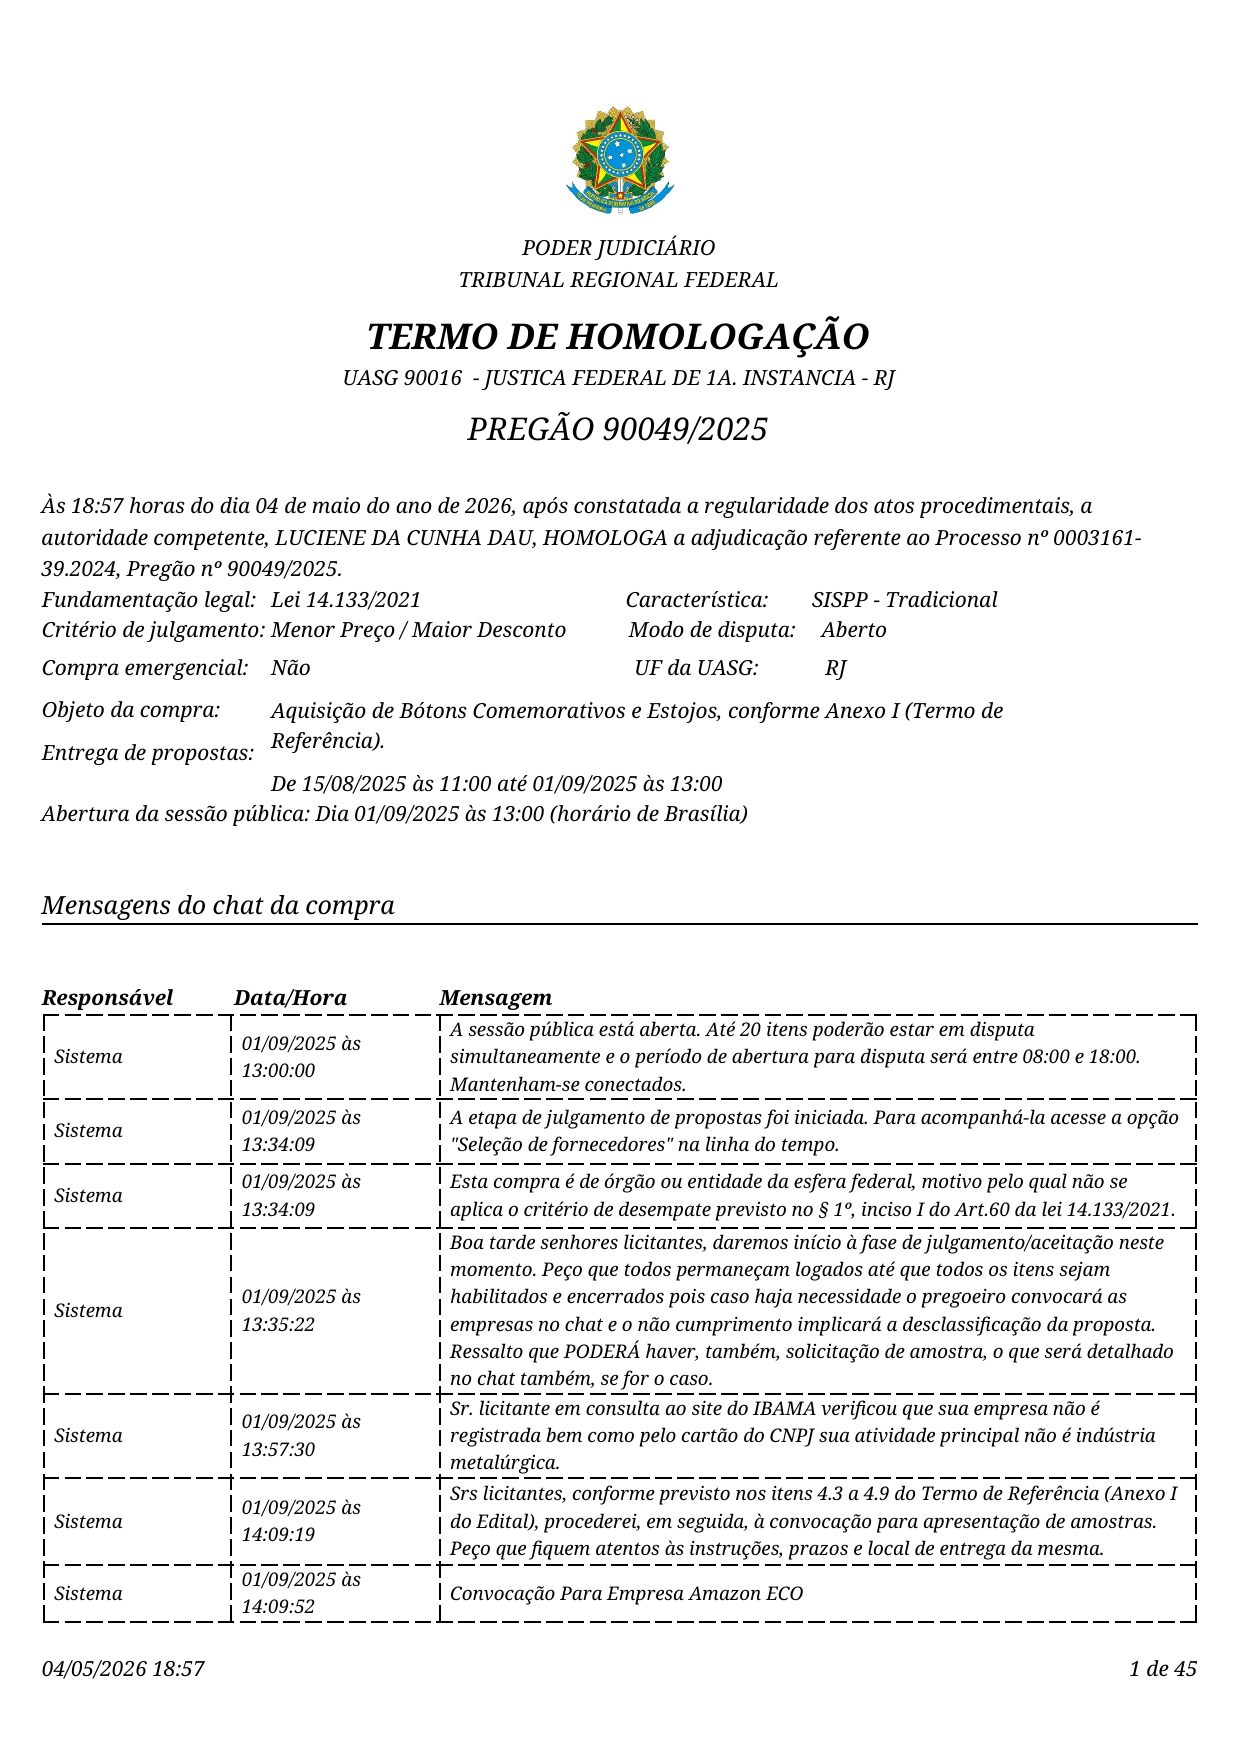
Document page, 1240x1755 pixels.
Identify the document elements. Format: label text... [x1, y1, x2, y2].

subtitle PREGÃO 90049/2025 [42, 407, 1198, 449]
table_cell Critério de julgamento: [42, 615, 271, 653]
table_cell Convocação Para Empresa Amazon ECO [440, 1564, 1196, 1621]
table_cell Boa tarde senhores licitantes, daremos início à fase de julgamento/aceitação neste momento. Peço que todos permaneçam logados até que todos os itens sejam habilitados e encerrados pois caso haja necessidade o pregoeiro convocará as empresas no chat e o não cumprimento implicará a desclassificação da proposta. Ressalto que PODERÁ haver, também, solicitação de amostra, o que será detalhado no chat também, se for o caso. [440, 1227, 1196, 1393]
text UASG 90016 - JUSTICA FEDERAL DE 1A. INSTANCIA - RJ [42, 363, 1198, 391]
table_header Sistema [44, 1014, 231, 1098]
table_cell Esta compra é de órgão ou entidade da esfera federal, motivo pelo qual não se aplica o critério de desempate previsto no § 1º, inciso I do Art.60 da lei 14.133/2021. [440, 1163, 1196, 1227]
text Responsável Data/Hora Mensagem [42, 983, 1200, 1012]
text TRIBUNAL REGIONAL FEDERAL [42, 266, 1198, 294]
table_cell Não UF da UASG: RJ Aquisição de Bótons Comemorativos e Estojos, conforme Anexo I (Termo de Referência). De 15/08/2025 às 11:00 até 01/09/2025 às 13:00 [271, 653, 1007, 799]
table_cell Sistema [44, 1564, 231, 1621]
table_cell Menor Preço / Maior Desconto Modo de disputa: Aberto [271, 615, 1007, 653]
table_cell A etapa de julgamento de propostas foi iniciada. Para acompanhá-la acesse a opção "Seleção de fornecedores" na linha do tempo. [440, 1098, 1196, 1163]
table_cell Sistema [44, 1393, 231, 1477]
table_header Lei 14.133/2021 Característica: SISPP - Tradicional [271, 585, 1007, 615]
table_cell Sistema [44, 1227, 231, 1393]
table_cell 01/09/2025 às 13:35:22 [231, 1227, 439, 1393]
table_cell Sr. licitante em consulta ao site do IBAMA verificou que sua empresa não é registrada bem como pelo cartão do CNPJ sua atividade principal não é indústria metalúrgica. [440, 1393, 1196, 1477]
table_cell 01/09/2025 às 13:57:30 [231, 1393, 439, 1477]
table_header 01/09/2025 às 13:00:00 [231, 1014, 439, 1098]
subtitle TERMO DE HOMOLOGAÇÃO [42, 311, 1198, 359]
table_cell Compra emergencial: Objeto da compra: Entrega de propostas: [42, 653, 271, 799]
table_header Fundamentação legal: [42, 585, 271, 615]
table_cell Sistema [44, 1477, 231, 1564]
table_cell Sistema [44, 1163, 231, 1227]
table_cell 01/09/2025 às 13:34:09 [231, 1098, 439, 1163]
table_cell 01/09/2025 às 14:09:19 [231, 1477, 439, 1564]
table_cell Srs licitantes, conforme previsto nos itens 4.3 a 4.9 do Termo de Referência (Anexo I do Edital), procederei, em seguida, à convocação para apresentação de amostras. Peço que fiquem atentos às instruções, prazos e local de entrega da mesma. [440, 1477, 1196, 1564]
table_cell Sistema [44, 1098, 231, 1163]
text Abertura da sessão pública: Dia 01/09/2025 às 13:00 (horário de Brasília) [41, 799, 1200, 827]
text PODER JUDICIÁRIO [42, 233, 1198, 262]
table_cell 01/09/2025 às 14:09:52 [231, 1564, 439, 1621]
table_header A sessão pública está aberta. Até 20 itens poderão estar em disputa simultaneamente e o período de abertura para disputa será entre 08:00 e 18:00. Mantenham-se conectados. [440, 1014, 1196, 1098]
subtitle Mensagens do chat da compra [41, 888, 1200, 922]
table_cell 01/09/2025 às 13:34:09 [231, 1163, 439, 1227]
text Às 18:57 horas do dia 04 de maio do ano de 2026, após constatada a regularidade dos atos procedimentais, a autoridade competente, LUCIENE DA CUNHA DAU, HOMOLOGA a adjudicação referente ao Processo nº 0003161-39.2024, Pregão nº 90049/2025. [41, 492, 1200, 582]
